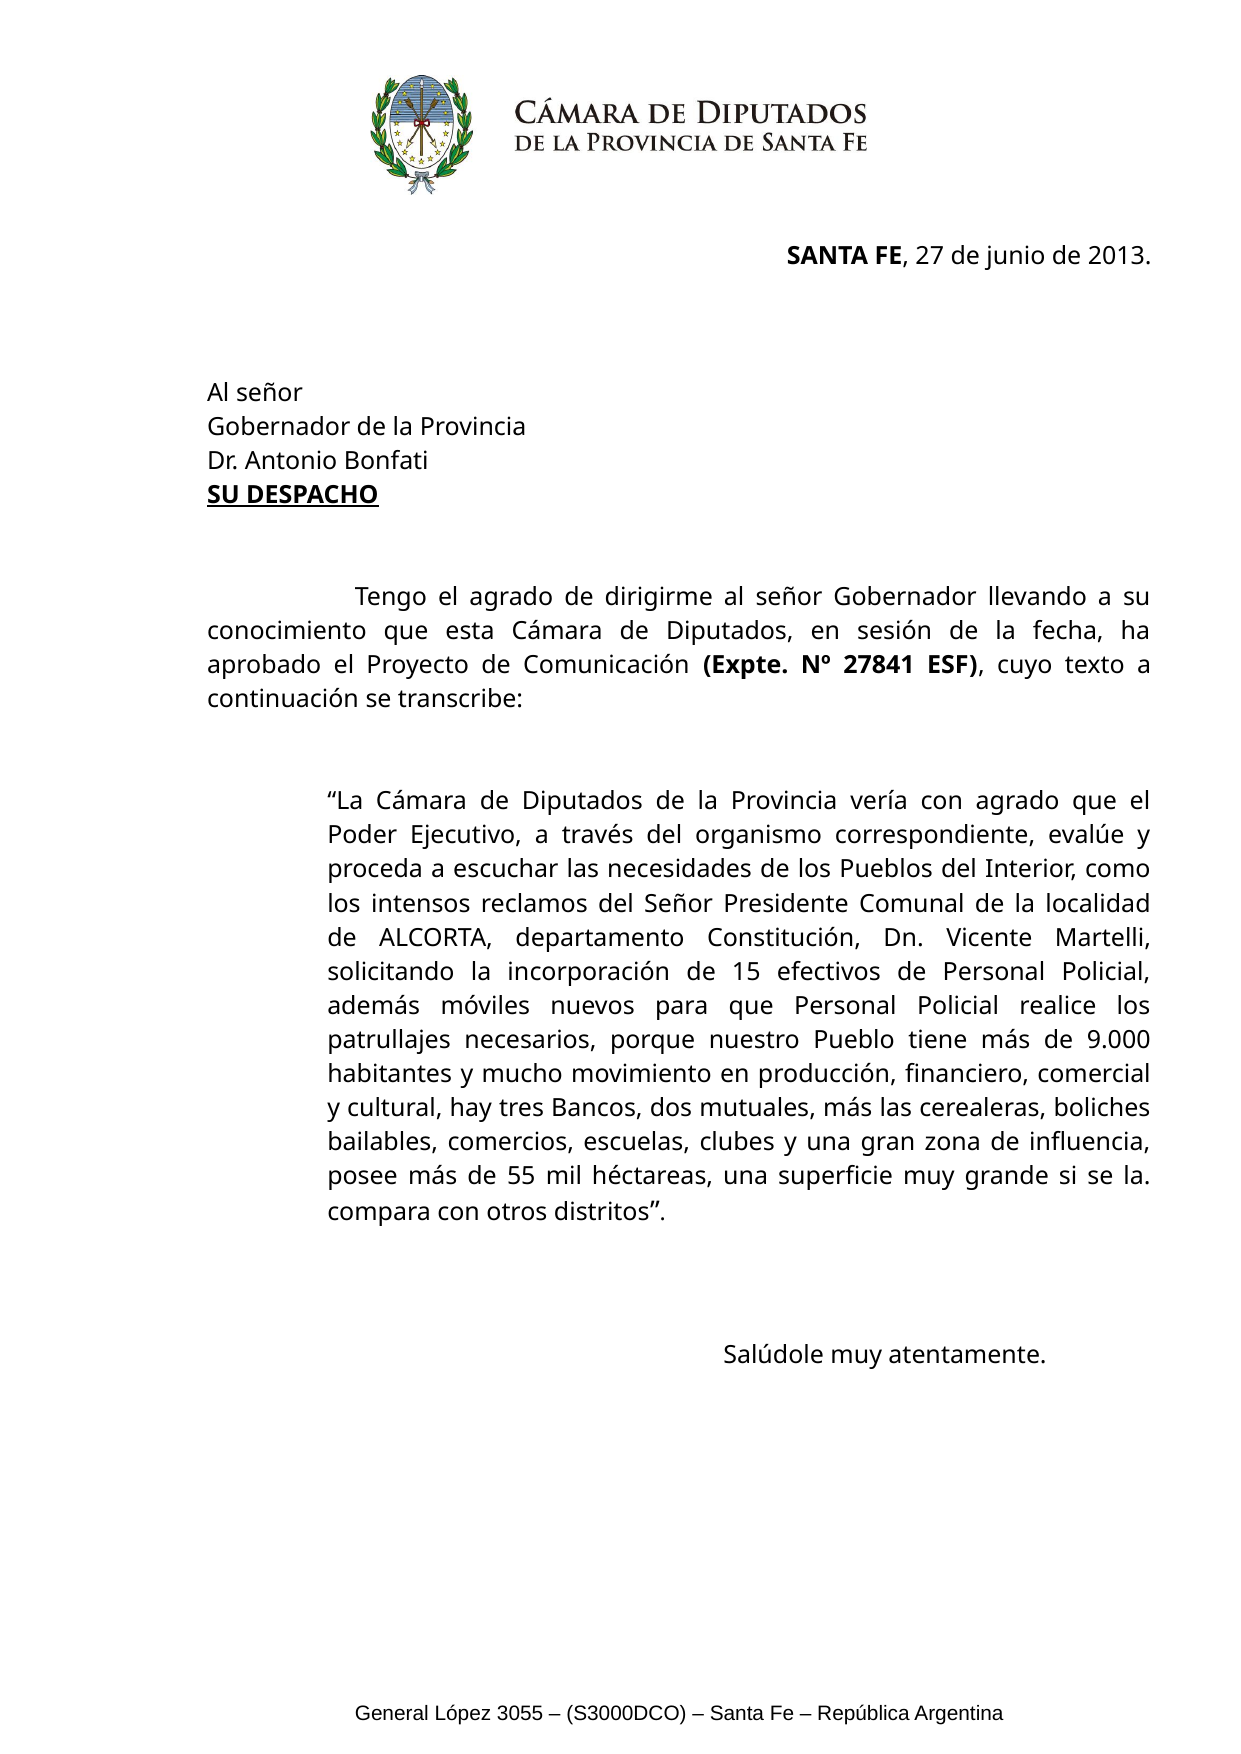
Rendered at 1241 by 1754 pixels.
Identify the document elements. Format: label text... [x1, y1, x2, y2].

text Tengo el agrado de dirigirme al señor Gobernador llevando a su conocimiento que esta Cámara de Diputados, en sesión de la fecha, ha aprobado el Proyecto de Comunicación (Expte. Nº 27841 ESF), cuyo texto a continuación se transcribe: [207, 579, 1152, 715]
text Salúdole muy atentamente. [649, 1337, 1152, 1371]
text Al señor [207, 374, 1152, 408]
picture [370, 75, 867, 199]
text SU DESPACHO [207, 476, 1152, 511]
text “La Cámara de Diputados de la Provincia vería con agrado que el Poder Ejecutivo, a través del organismo correspondiente, evalúe y proceda a escuchar las necesidades de los Pueblos del Interior, como los intensos reclamos del Señor Presidente Comunal de la localidad de ALCORTA, departamento Constitución, Dn. Vicente Martelli, solicitando la incorporación de 15 efectivos de Personal Policial, además móviles nuevos para que Personal Policial realice los patrullajes necesarios, porque nuestro Pueblo tiene más de 9.000 habitantes y mucho movimiento en producción, financiero, comercial y cultural, hay tres Bancos, dos mutuales, más las cerealeras, boliches bailables, comercios, escuelas, clubes y una gran zona de influencia, posee más de 55 mil héctareas, una superficie muy grande si se la. compara con otros distritos”. [327, 783, 1152, 1229]
text Dr. Antonio Bonfati [207, 442, 1152, 476]
text SANTA FE, 27 de junio de 2013. [207, 238, 1152, 272]
text Gobernador de la Provincia [207, 408, 1152, 442]
